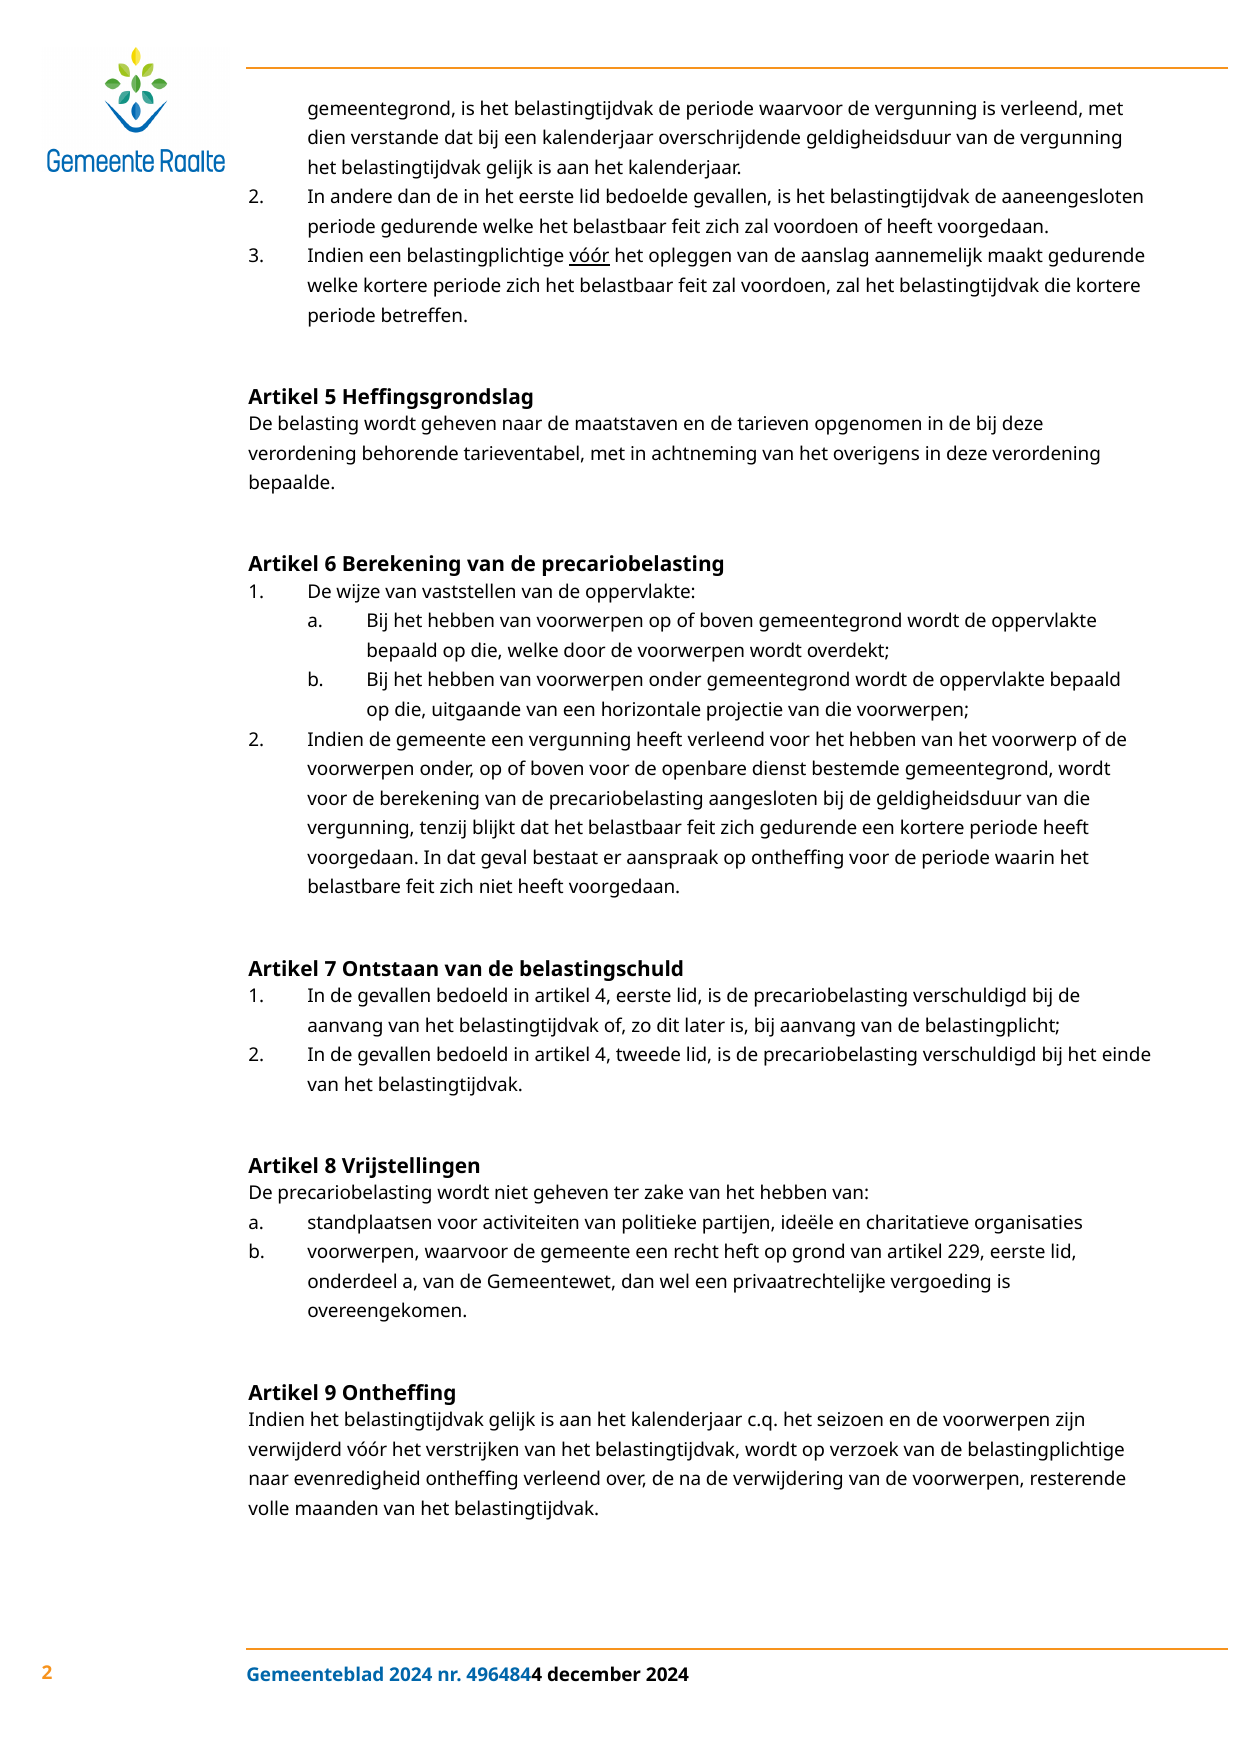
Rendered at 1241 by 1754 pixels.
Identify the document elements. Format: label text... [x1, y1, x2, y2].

text De precariobelasting wordt niet geheven ter zake van het hebben van: [248, 1179, 1152, 1205]
list In de gevallen bedoeld in artikel 4, eerste lid, is de precariobelasting verschuldigd bij de aanvang van het belastingtijdvak of, zo dit later is, bij aanvang van de belastingplicht; [248, 982, 1152, 1037]
list Indien de gemeente een vergunning heeft verleend voor het hebben van het voorwerp of de voorwerpen onder, op of boven voor de openbare dienst bestemde gemeentegrond, wordt voor de berekening van de precariobelasting aangesloten bij de geldigheidsduur van die vergunning, tenzij blijkt dat het belastbaar feit zich gedurende een kortere periode heeft voorgedaan. In dat geval bestaat er aanspraak op ontheffing voor de periode waarin het belastbare feit zich niet heeft voorgedaan. [248, 726, 1152, 899]
list Bij het hebben van voorwerpen op of boven gemeentegrond wordt de oppervlakte bepaald op die, welke door de voorwerpen wordt overdekt; [307, 607, 1152, 663]
text Artikel 6 Berekening van de precariobelasting [248, 549, 1152, 578]
picture [41, 47, 231, 172]
text Artikel 7 Ontstaan van de belastingschuld [248, 954, 1152, 982]
list Bij het hebben van voorwerpen onder gemeentegrond wordt de oppervlakte bepaald op die, uitgaande van een horizontale projectie van die voorwerpen; [307, 667, 1152, 722]
list In de gevallen bedoeld in artikel 4, tweede lid, is de precariobelasting verschuldigd bij het einde van het belastingtijdvak. [248, 1041, 1152, 1097]
list gemeentegrond, is het belastingtijdvak de periode waarvoor de vergunning is verleend, met dien verstande dat bij een kalenderjaar overschrijdende geldigheidsduur van de vergunning het belastingtijdvak gelijk is aan het kalenderjaar. [248, 95, 1152, 180]
text De belasting wordt geheven naar de maatstaven en de tarieven opgenomen in de bij deze verordening behorende tarieventabel, met in achtneming van het overigens in deze verordening bepaalde. [248, 410, 1152, 495]
list voorwerpen, waarvoor de gemeente een recht heft op grond van artikel 229, eerste lid, onderdeel a, van de Gemeentewet, dan wel een privaatrechtelijke vergoeding is overeengekomen. [248, 1238, 1152, 1323]
text Artikel 9 Ontheffing [248, 1378, 1152, 1406]
list Indien een belastingplichtige vóór het opleggen van de aanslag aannemelijk maakt gedurende welke kortere periode zich het belastbaar feit zal voordoen, zal het belastingtijdvak die kortere periode betreffen. [248, 243, 1152, 328]
list De wijze van vaststellen van de oppervlakte: [248, 578, 1152, 604]
text Artikel 5 Heffingsgrondslag [248, 382, 1152, 410]
list standplaatsen voor activiteiten van politieke partijen, ideële en charitatieve organisaties [248, 1209, 1152, 1235]
list In andere dan de in het eerste lid bedoelde gevallen, is het belastingtijdvak de aaneengesloten periode gedurende welke het belastbaar feit zich zal voordoen of heeft voorgedaan. [248, 183, 1152, 239]
text Artikel 8 Vrijstellingen [248, 1151, 1152, 1179]
text Indien het belastingtijdvak gelijk is aan het kalenderjaar c.q. het seizoen en de voorwerpen zijn verwijderd vóór het verstrijken van het belastingtijdvak, wordt op verzoek van de belastingplichtige naar evenredigheid ontheffing verleend over, de na de verwijdering van de voorwerpen, resterende volle maanden van het belastingtijdvak. [248, 1406, 1152, 1521]
